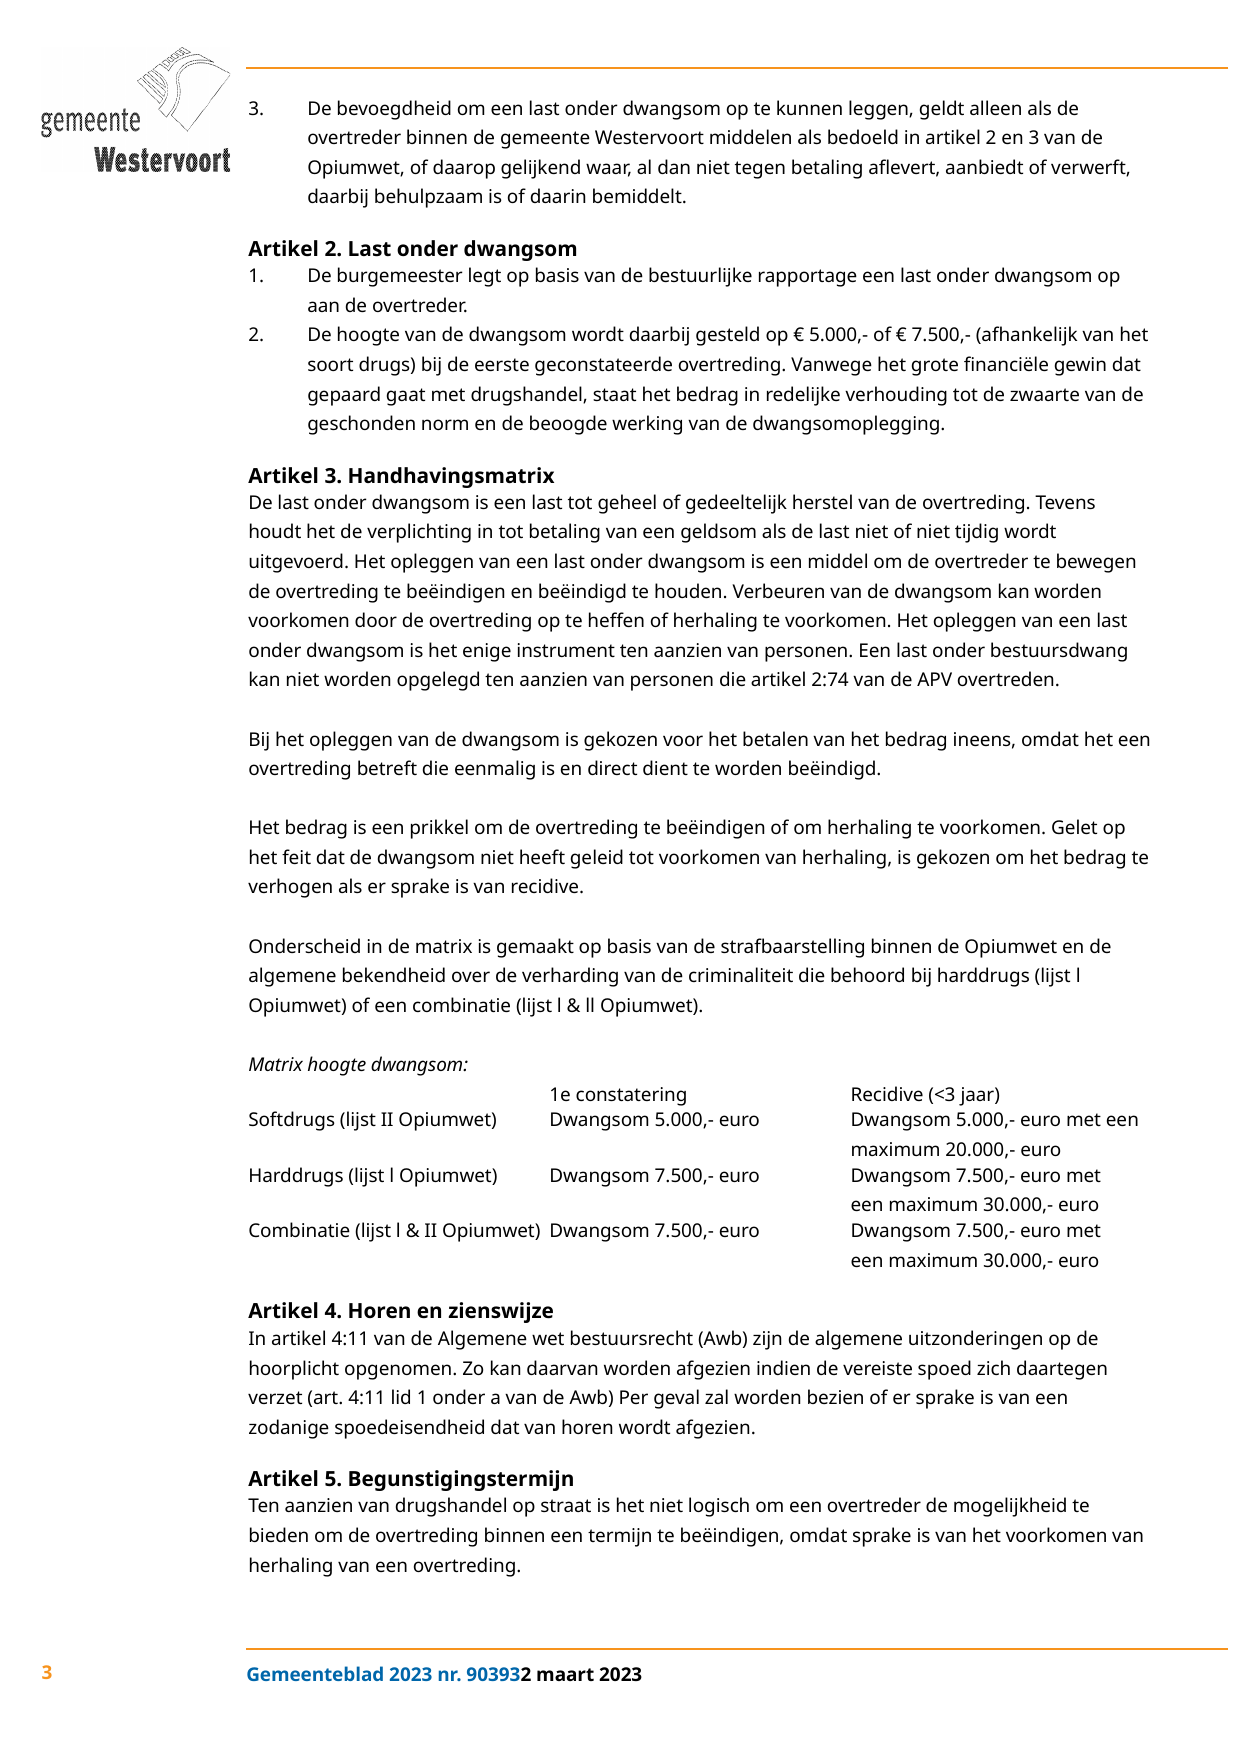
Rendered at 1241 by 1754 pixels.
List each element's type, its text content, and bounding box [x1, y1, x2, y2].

picture [41, 47, 231, 172]
text In artikel 4:11 van de Algemene wet bestuursrecht (Awb) zijn de algemene uitzonderingen op de hoorplicht opgenomen. Zo kan daarvan worden afgezien indien de vereiste spoed zich daartegen verzet (art. 4:11 lid 1 onder a van de Awb) Per geval zal worden bezien of er sprake is van een zodanige spoedeisendheid dat van horen wordt afgezien. [248, 1325, 1152, 1439]
list De burgemeester legt op basis van de bestuurlijke rapportage een last onder dwangsom op aan de overtreder. [248, 262, 1152, 318]
table_cell Dwangsom 5.000,- euro [549, 1107, 850, 1162]
text Ten aanzien van drugshandel op straat is het niet logisch om een overtreder de mogelijkheid te bieden om de overtreding binnen een termijn te beëindigen, omdat sprake is van het voorkomen van herhaling van een overtreding. [248, 1493, 1152, 1578]
text Artikel 2. Last onder dwangsom [248, 234, 1152, 262]
text Matrix hoogte dwangsom: [248, 1051, 1152, 1077]
table_cell Dwangsom 7.500,- euro [549, 1162, 850, 1217]
table_header [248, 1081, 549, 1107]
text Bij het opleggen van de dwangsom is gekozen voor het betalen van het bedrag ineens, omdat het een overtreding betreft die eenmalig is en direct dient te worden beëindigd. [248, 726, 1152, 781]
table_header 1e constatering [549, 1081, 850, 1107]
text Artikel 3. Handhavingsmatrix [248, 461, 1152, 489]
list De hoogte van de dwangsom wordt daarbij gesteld op € 5.000,- of € 7.500,- (afhankelijk van het soort drugs) bij de eerste geconstateerde overtreding. Vanwege het grote financiële gewin dat gepaard gaat met drugshandel, staat het bedrag in redelijke verhouding tot de zwaarte van de geschonden norm en de beoogde werking van de dwangsomoplegging. [248, 322, 1152, 436]
text De last onder dwangsom is een last tot geheel of gedeeltelijk herstel van de overtreding. Tevens houdt het de verplichting in tot betaling van een geldsom als de last niet of niet tijdig wordt uitgevoerd. Het opleggen van een last onder dwangsom is een middel om de overtreder te bewegen de overtreding te beëindigen en beëindigd te houden. Verbeuren van de dwangsom kan worden voorkomen door de overtreding op te heffen of herhaling te voorkomen. Het opleggen van een last onder dwangsom is het enige instrument ten aanzien van personen. Een last onder bestuursdwang kan niet worden opgelegd ten aanzien van personen die artikel 2:74 van de APV overtreden. [248, 489, 1152, 692]
text Artikel 4. Horen en zienswijze [248, 1297, 1152, 1325]
table_cell Dwangsom 7.500,- euro [549, 1217, 850, 1273]
table_cell Softdrugs (lijst II Opiumwet) [248, 1107, 549, 1162]
table_cell Dwangsom 7.500,- euro met een maximum 30.000,- euro [850, 1162, 1152, 1217]
table_cell Harddrugs (lijst l Opiumwet) [248, 1162, 549, 1217]
table_header Recidive (<3 jaar) [850, 1081, 1152, 1107]
text Onderscheid in de matrix is gemaakt op basis van de strafbaarstelling binnen de Opiumwet en de algemene bekendheid over de verharding van de criminaliteit die behoord bij harddrugs (lijst l Opiumwet) of een combinatie (lijst l & ll Opiumwet). [248, 933, 1152, 1018]
list De bevoegdheid om een last onder dwangsom op te kunnen leggen, geldt alleen als de overtreder binnen de gemeente Westervoort middelen als bedoeld in artikel 2 en 3 van de Opiumwet, of daarop gelijkend waar, al dan niet tegen betaling aflevert, aanbiedt of verwerft, daarbij behulpzaam is of daarin bemiddelt. [248, 95, 1152, 209]
text Het bedrag is een prikkel om de overtreding te beëindigen of om herhaling te voorkomen. Gelet op het feit dat de dwangsom niet heeft geleid tot voorkomen van herhaling, is gekozen om het bedrag te verhogen als er sprake is van recidive. [248, 814, 1152, 899]
text Artikel 5. Begunstigingstermijn [248, 1464, 1152, 1493]
table_cell Dwangsom 5.000,- euro met een maximum 20.000,- euro [850, 1107, 1152, 1162]
table_cell Dwangsom 7.500,- euro met een maximum 30.000,- euro [850, 1217, 1152, 1273]
table_cell Combinatie (lijst l & II Opiumwet) [248, 1217, 549, 1273]
